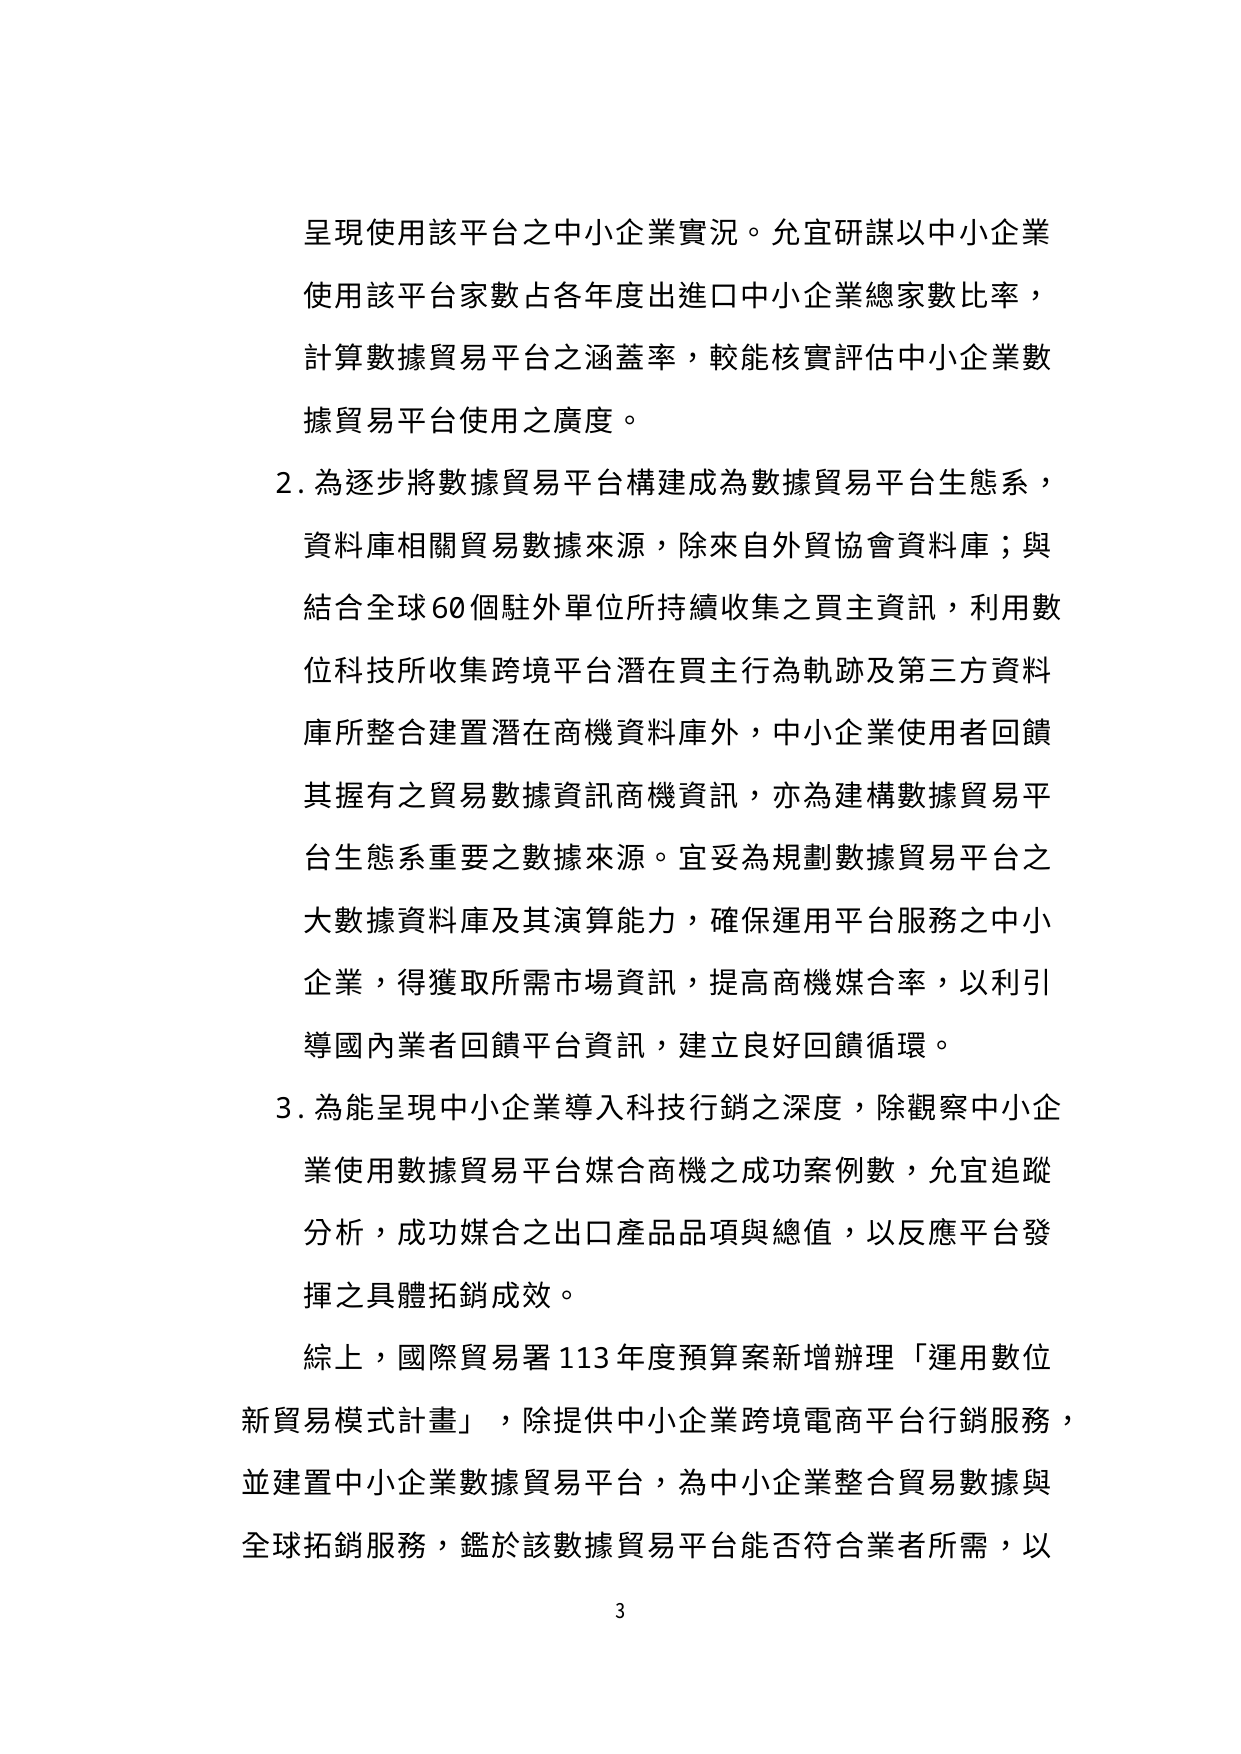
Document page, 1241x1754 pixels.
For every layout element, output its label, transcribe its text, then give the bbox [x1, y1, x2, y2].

text 2.為逐步將數據貿易平台構建成為數據貿易平台生態系，資料庫相關貿易數據來源，除來自外貿協會資料庫；與結合全球60個駐外單位所持續收集之買主資訊，利用數位科技所收集跨境平台潛在買主行為軌跡及第三方資料庫所整合建置潛在商機資料庫外，中小企業使用者回饋其握有之貿易數據資訊商機資訊，亦為建構數據貿易平台生態系重要之數據來源。宜妥為規劃數據貿易平台之大數據資料庫及其演算能力，確保運用平台服務之中小企業，得獲取所需市場資訊，提高商機媒合率，以利引導國內業者回饋平台資訊，建立良好回饋循環。 [266, 439, 1063, 1064]
text 綜上，國際貿易署113年度預算案新增辦理「運用數位新貿易模式計畫」，除提供中小企業跨境電商平台行銷服務，並建置中小企業數據貿易平台，為中小企業整合貿易數據與全球拓銷服務，鑑於該數據貿易平台能否符合業者所需，以及能否構建成為數據貿易平台生態系，為本項計畫成效之關鍵，是以，數據貿易平台之建置，允宜廣納各界意見妥適規劃並妥訂績效指標，使數據貿易平台得以成為協助國內業者數位拓銷之重要工具。 [236, 1314, 1063, 1564]
text 3.為能呈現中小企業導入科技行銷之深度，除觀察中小企業使用數據貿易平台媒合商機之成功案例數，允宜追蹤分析，成功媒合之出口產品品項與總值，以反應平台發揮之具體拓銷成效。 [266, 1064, 1063, 1314]
text 呈現使用該平台之中小企業實況。允宜研謀以中小企業使用該平台家數占各年度出進口中小企業總家數比率，計算數據貿易平台之涵蓋率，較能核實評估中小企業數據貿易平台使用之廣度。 [266, 189, 1063, 439]
